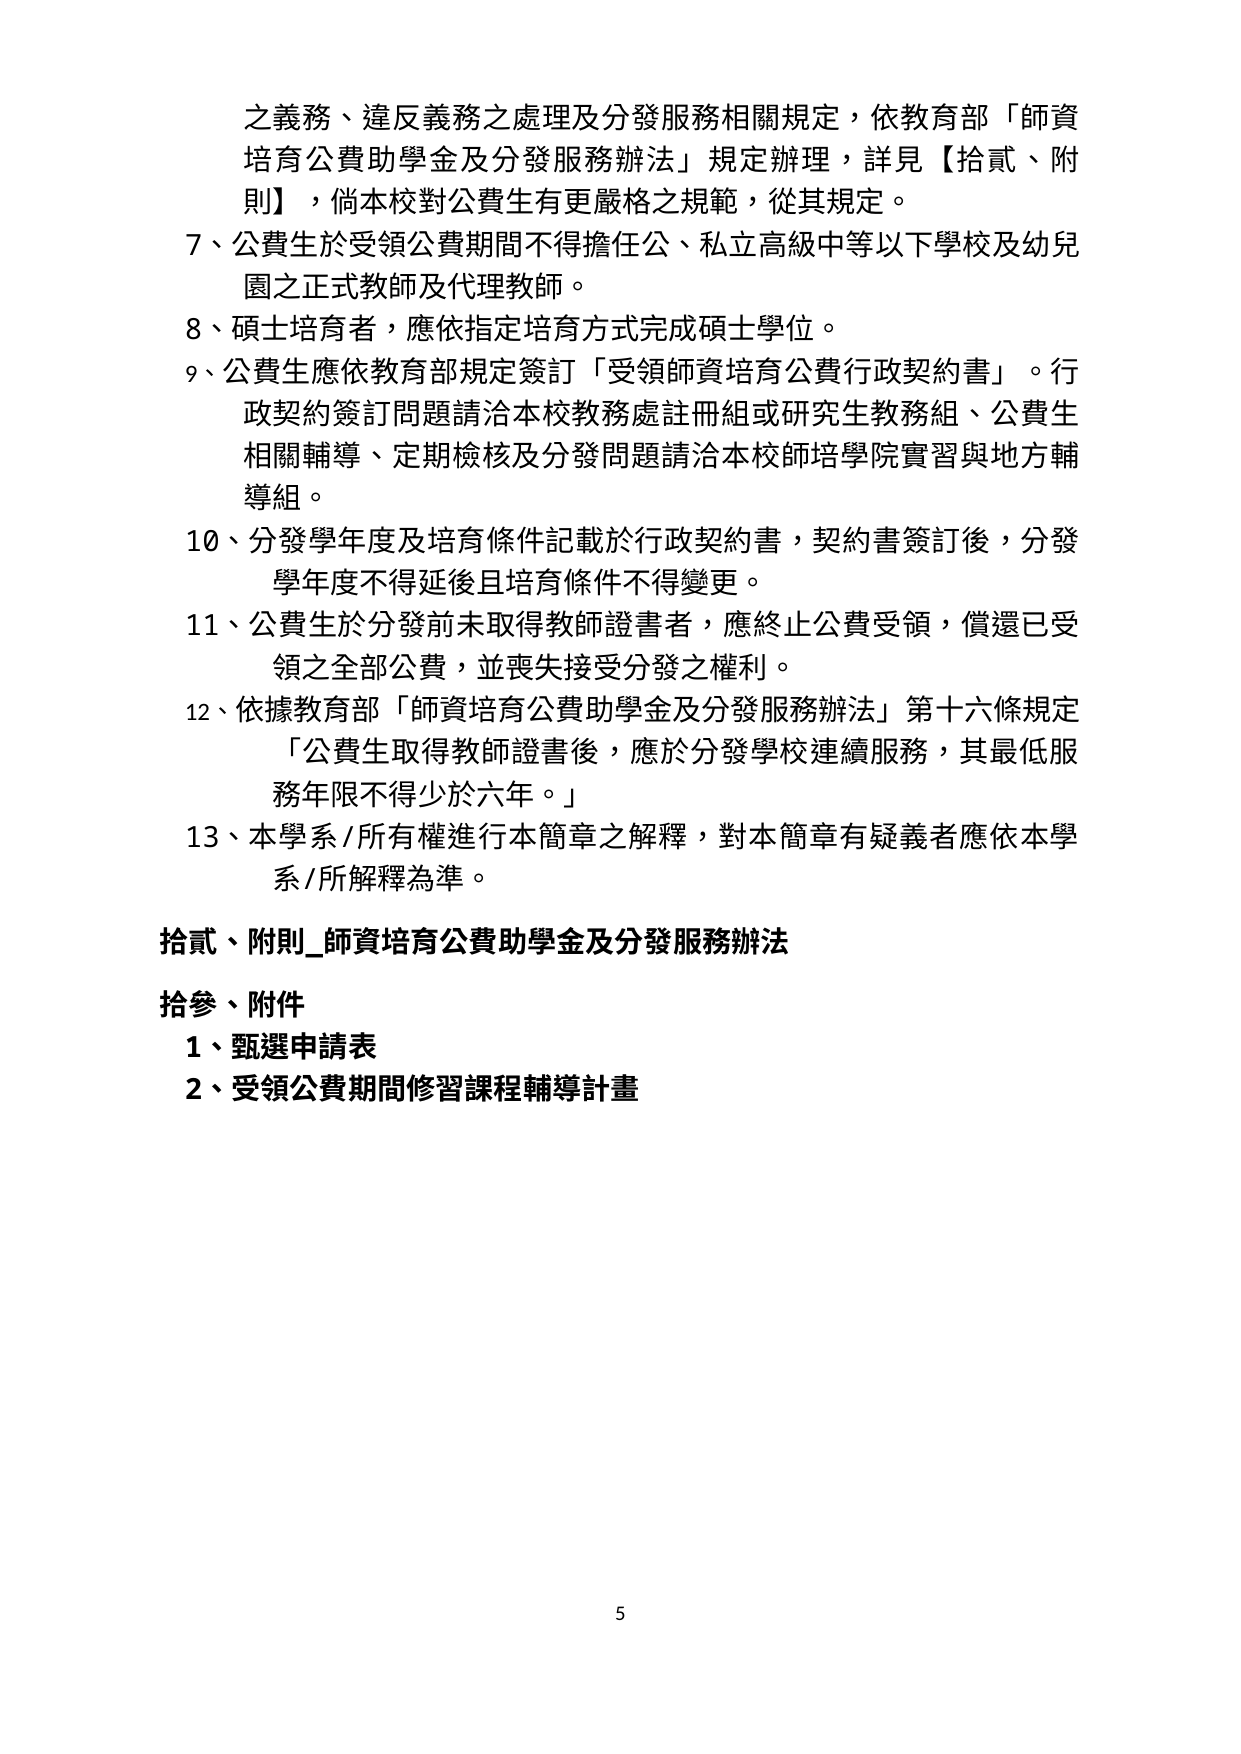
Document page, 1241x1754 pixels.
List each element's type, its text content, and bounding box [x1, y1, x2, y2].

list 甄選申請表 [184, 1023, 1081, 1066]
list 碩士培育者，應依指定培育方式完成碩士學位。 [184, 306, 1081, 348]
text 拾貳、附則_師資培育公費助學金及分發服務辦法 [159, 898, 1081, 961]
list 公費生應依教育部規定簽訂「受領師資培育公費行政契約書」。行政契約簽訂問題請洽本校教務處註冊組或研究生教務組、公費生相關輔導、定期檢核及分發問題請洽本校師培學院實習與地方輔導組。 [184, 348, 1081, 517]
list 受領公費期間修習課程輔導計畫 [184, 1066, 1081, 1108]
list 公費生於分發前未取得教師證書者，應終止公費受領，償還已受領之全部公費，並喪失接受分發之權利。 [184, 602, 1081, 687]
list 之義務、違反義務之處理及分發服務相關規定，依教育部「師資培育公費助學金及分發服務辦法」規定辦理，詳見【拾貳、附則】，倘本校對公費生有更嚴格之規範，從其規定。 [184, 94, 1081, 221]
list 依據教育部「師資培育公費助學金及分發服務辦法」第十六條規定「公費生取得教師證書後，應於分發學校連續服務，其最低服務年限不得少於六年。」 [184, 687, 1081, 813]
list 本學系/所有權進行本簡章之解釋，對本簡章有疑義者應依本學系/所解釋為準。 [184, 813, 1081, 898]
list 公費生於受領公費期間不得擔任公、私立高級中等以下學校及幼兒園之正式教師及代理教師。 [184, 221, 1081, 306]
list 分發學年度及培育條件記載於行政契約書，契約書簽訂後，分發學年度不得延後且培育條件不得變更。 [184, 517, 1081, 602]
text 拾參、附件 [159, 961, 1081, 1023]
